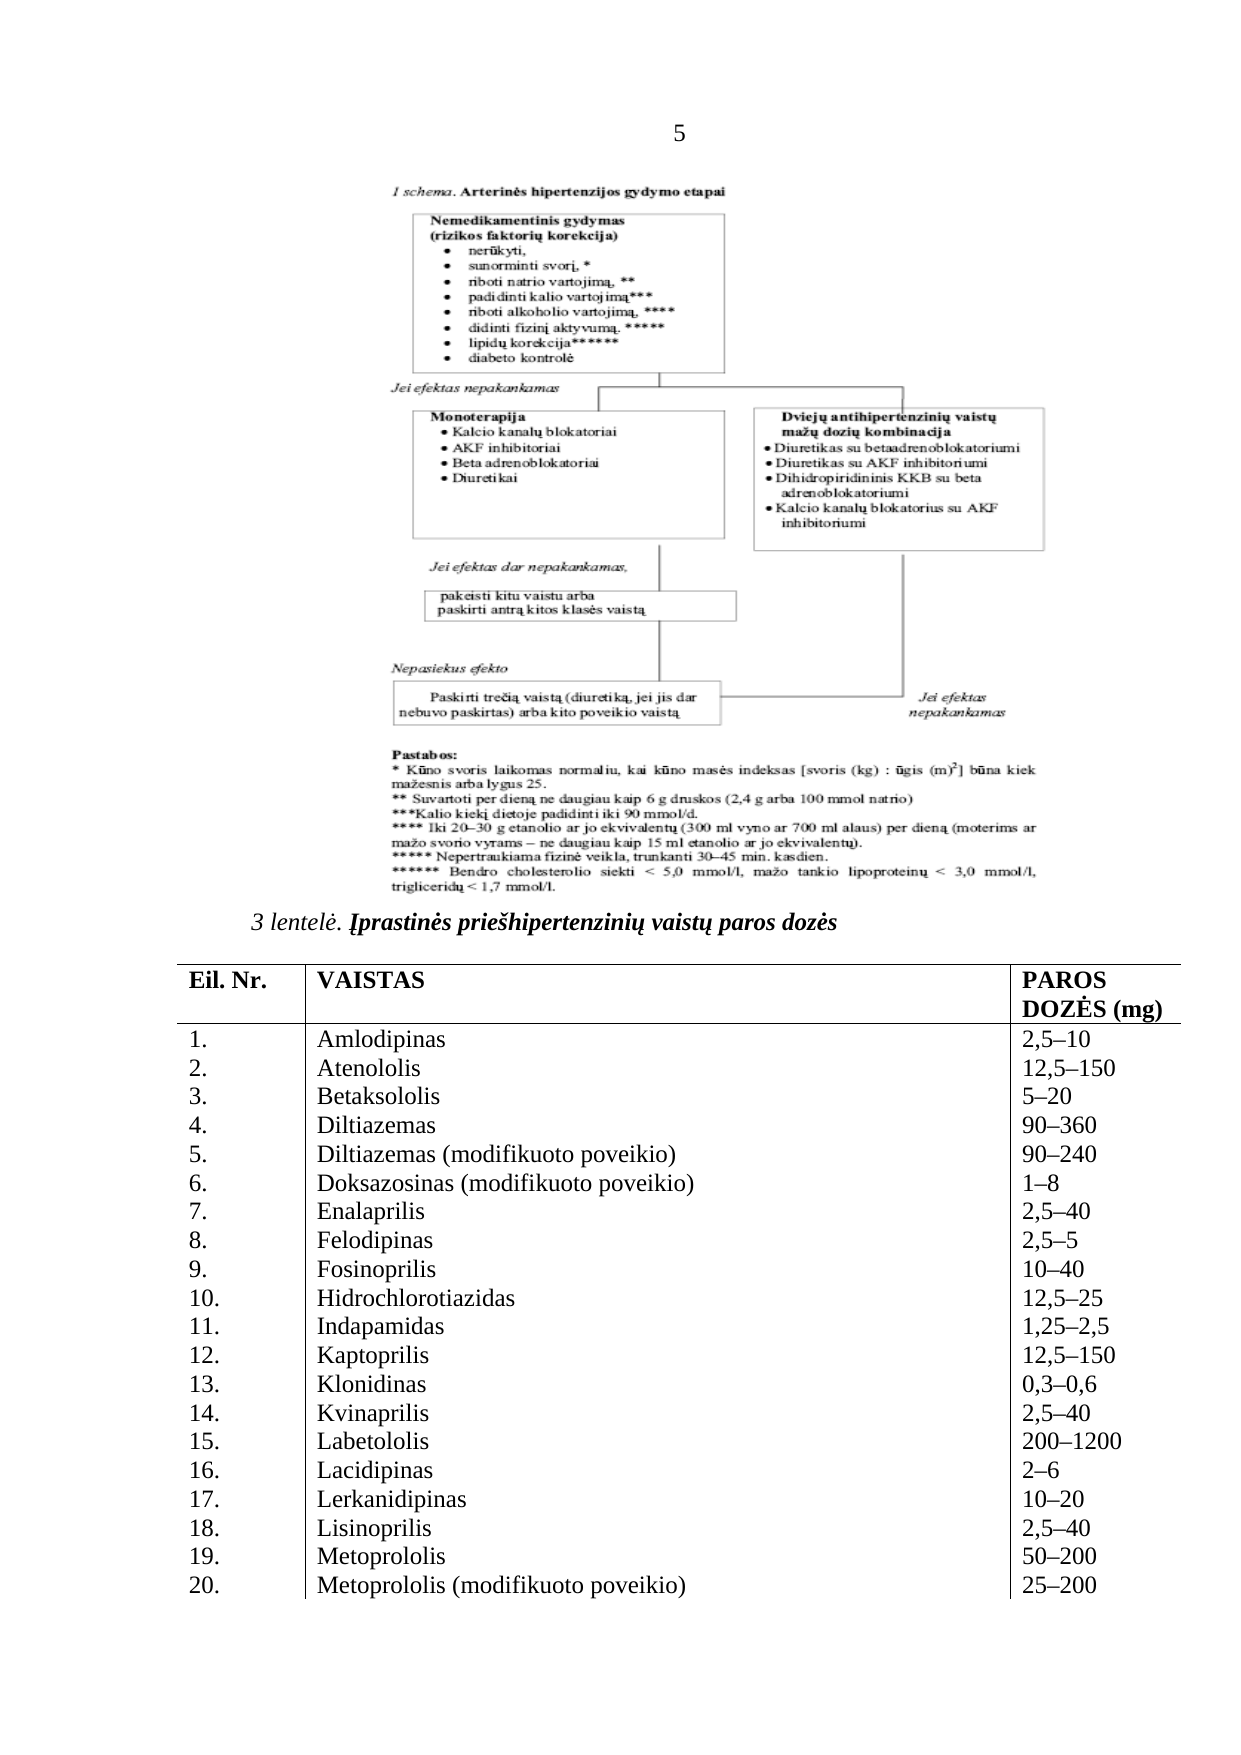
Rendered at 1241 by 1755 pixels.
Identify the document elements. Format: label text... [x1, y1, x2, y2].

table_header VAISTAS [306, 965, 1010, 1023]
table_cell Diltiazemas (modifikuoto poveikio) [306, 1139, 1010, 1168]
table_cell 13. [177, 1369, 305, 1398]
table_cell 2,5–40 [1011, 1398, 1181, 1426]
table_cell 50–200 [1011, 1541, 1181, 1570]
table_cell 90–360 [1011, 1110, 1181, 1139]
table_cell 9. [177, 1254, 305, 1283]
table_cell Kaptoprilis [306, 1340, 1010, 1369]
table_cell Enalaprilis [306, 1196, 1010, 1225]
table_cell 12,5–25 [1011, 1283, 1181, 1311]
table_cell Klonidinas [306, 1369, 1010, 1398]
table_cell Metoprololis [306, 1541, 1010, 1570]
table_cell 19. [177, 1541, 305, 1570]
table_cell 11. [177, 1311, 305, 1340]
table_cell 10. [177, 1283, 305, 1311]
table_cell 20. [177, 1570, 305, 1599]
table_cell 14. [177, 1398, 305, 1426]
table_cell 3. [177, 1081, 305, 1110]
table_cell 2. [177, 1053, 305, 1081]
table_cell 15. [177, 1426, 305, 1455]
table_header PAROS DOZĖS (mg) [1011, 965, 1181, 1023]
table_cell Betaksololis [306, 1081, 1010, 1110]
table_cell Amlodipinas [306, 1024, 1010, 1053]
table_cell Kvinaprilis [306, 1398, 1010, 1426]
table_cell 18. [177, 1513, 305, 1541]
table_cell 5–20 [1011, 1081, 1181, 1110]
table_header Eil. Nr. [177, 965, 305, 1023]
table_cell 12. [177, 1340, 305, 1369]
table_cell 2,5–40 [1011, 1196, 1181, 1225]
table_cell 17. [177, 1484, 305, 1513]
table_cell Doksazosinas (modifikuoto poveikio) [306, 1168, 1010, 1196]
table_cell Metoprololis (modifikuoto poveikio) [306, 1570, 1010, 1599]
table_cell Indapamidas [306, 1311, 1010, 1340]
table_cell Labetololis [306, 1426, 1010, 1455]
table_cell 1. [177, 1024, 305, 1053]
table_cell Hidrochlorotiazidas [306, 1283, 1010, 1311]
table_cell 16. [177, 1455, 305, 1484]
table_cell 6. [177, 1168, 305, 1196]
table_cell 2,5–40 [1011, 1513, 1181, 1541]
table_cell 90–240 [1011, 1139, 1181, 1168]
table_cell 4. [177, 1110, 305, 1139]
table_cell Lerkanidipinas [306, 1484, 1010, 1513]
table_cell 0,3–0,6 [1011, 1369, 1181, 1398]
table_cell 8. [177, 1225, 305, 1254]
table_cell 200–1200 [1011, 1426, 1181, 1455]
table_cell 7. [177, 1196, 305, 1225]
table_cell Diltiazemas [306, 1110, 1010, 1139]
table_cell 1–8 [1011, 1168, 1181, 1196]
table_cell 10–20 [1011, 1484, 1181, 1513]
table_cell 1,25–2,5 [1011, 1311, 1181, 1340]
table_cell Lacidipinas [306, 1455, 1010, 1484]
table_cell 2,5–5 [1011, 1225, 1181, 1254]
table_cell 5. [177, 1139, 305, 1168]
table_cell 2,5–10 [1011, 1024, 1181, 1053]
table_cell 10–40 [1011, 1254, 1181, 1283]
table_cell Lisinoprilis [306, 1513, 1010, 1541]
table_cell 12,5–150 [1011, 1053, 1181, 1081]
table_cell Felodipinas [306, 1225, 1010, 1254]
table_cell Atenololis [306, 1053, 1010, 1081]
text 3 lentelė. Įprastinės priešhipertenzinių vaistų paros dozės [177, 907, 1181, 936]
table_cell 25–200 [1011, 1570, 1181, 1599]
table_cell 2–6 [1011, 1455, 1181, 1484]
table_cell 12,5–150 [1011, 1340, 1181, 1369]
table_cell Fosinoprilis [306, 1254, 1010, 1283]
